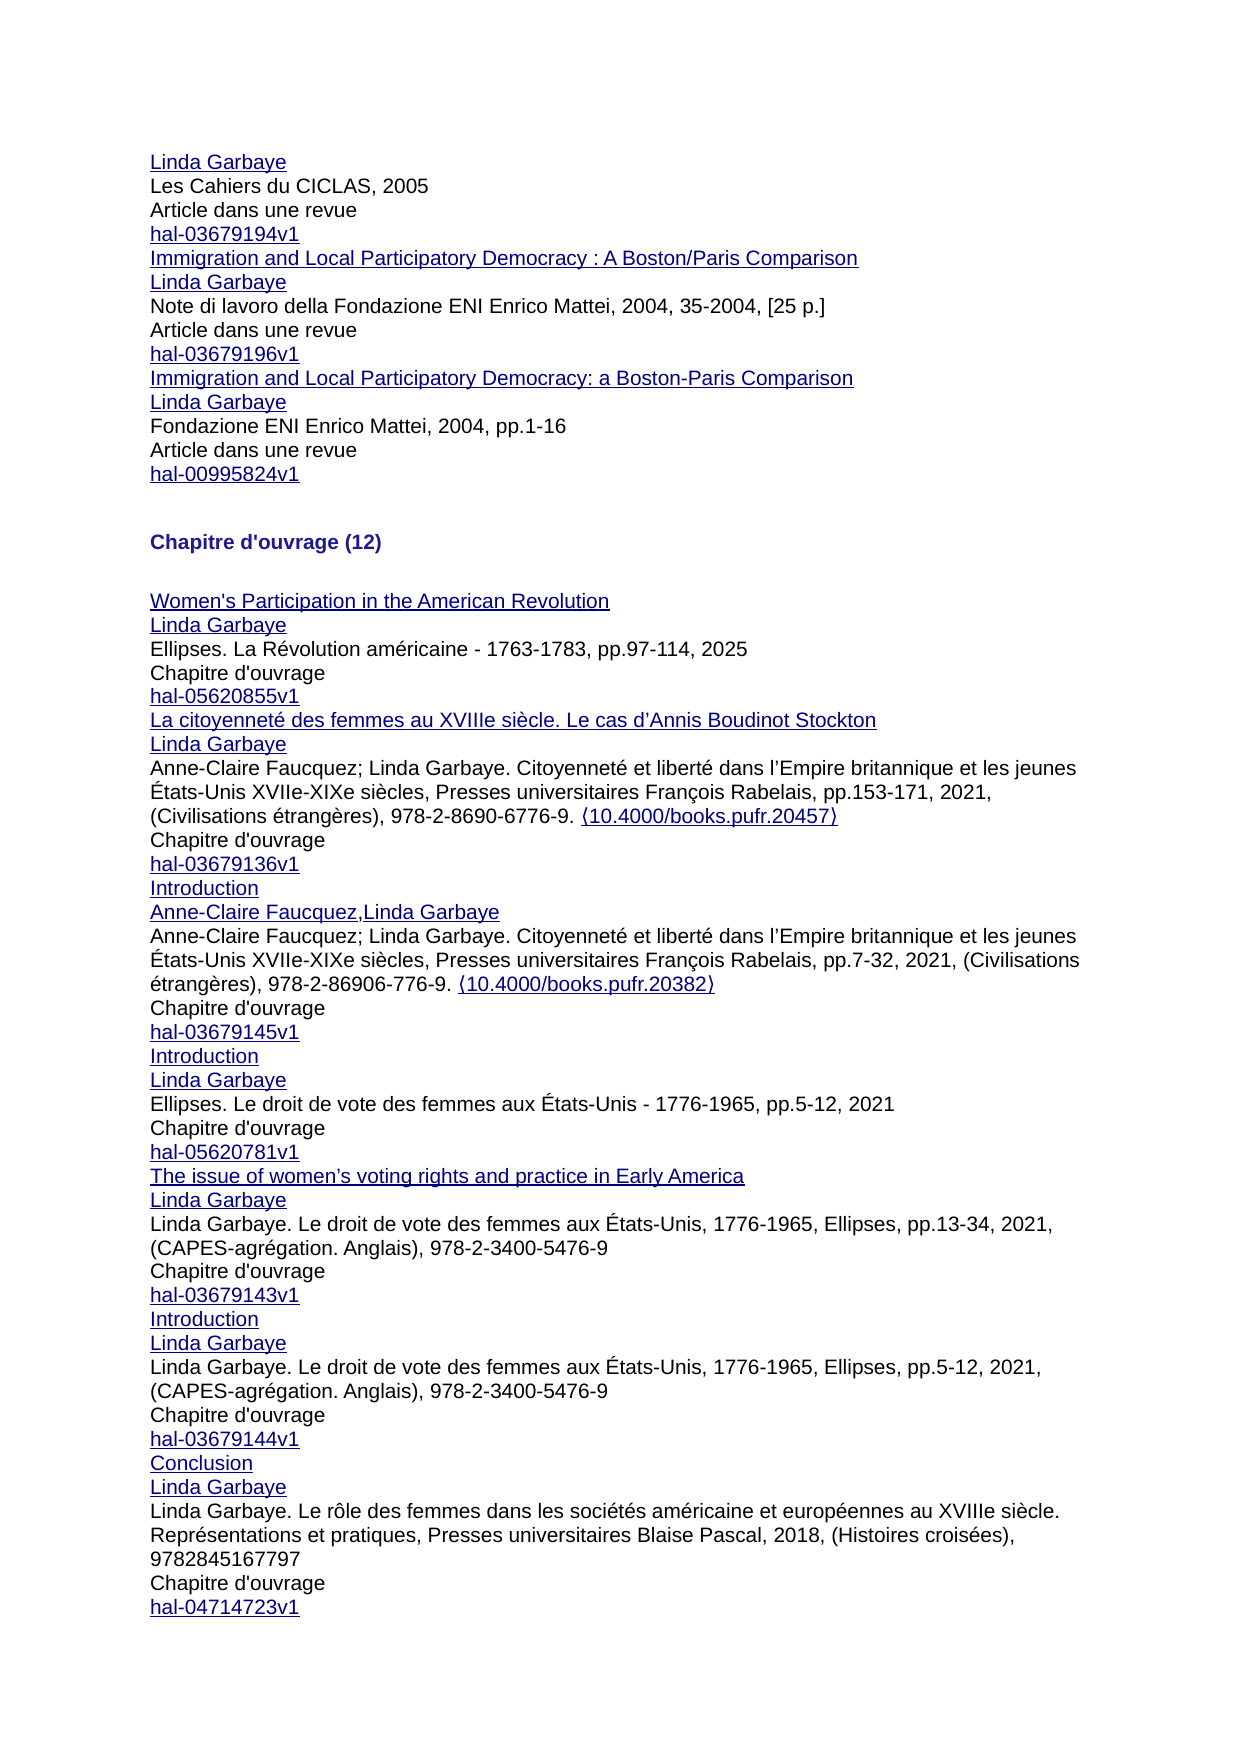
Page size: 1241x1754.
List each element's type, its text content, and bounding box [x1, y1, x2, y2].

table_cell Conclusion Linda Garbaye Linda Garbaye. Le rôle des femmes dans les sociétés américaine et européennes au XVIIIe siècle. Représentations et pratiques, Presses universitaires Blaise Pascal, 2018, (Histoires croisées), 9782845167797 Chapitre d'ouvrage hal-04714723v1 [150, 1451, 1090, 1619]
table_cell La citoyenneté des femmes au XVIIIe siècle. Le cas d’Annis Boudinot Stockton Linda Garbaye Anne-Claire Faucquez; Linda Garbaye. Citoyenneté et liberté dans l’Empire britannique et les jeunes États-Unis XVIIe-XIXe siècles, Presses universitaires François Rabelais, pp.153-171, 2021, (Civilisations étrangères), 978-2-8690-6776-9. ⟨10.4000/books.pufr.20457⟩ Chapitre d'ouvrage hal-03679136v1 [150, 708, 1090, 876]
table_cell Introduction Linda Garbaye Linda Garbaye. Le droit de vote des femmes aux États-Unis, 1776-1965, Ellipses, pp.5-12, 2021, (CAPES-agrégation. Anglais), 978-2-3400-5476-9 Chapitre d'ouvrage hal-03679144v1 [150, 1307, 1090, 1451]
subtitle Chapitre d'ouvrage (12) [150, 530, 1090, 554]
table_cell Immigration and Local Participatory Democracy : A Boston/Paris Comparison Linda Garbaye Note di lavoro della Fondazione ENI Enrico Mattei, 2004, 35-2004, [25 p.] Article dans une revue hal-03679196v1 [150, 246, 1090, 366]
table_cell The issue of women’s voting rights and practice in Early America Linda Garbaye Linda Garbaye. Le droit de vote des femmes aux États-Unis, 1776-1965, Ellipses, pp.13-34, 2021, (CAPES-agrégation. Anglais), 978-2-3400-5476-9 Chapitre d'ouvrage hal-03679143v1 [150, 1164, 1090, 1307]
table_cell Linda Garbaye Les Cahiers du CICLAS, 2005 Article dans une revue hal-03679194v1 [150, 150, 1090, 246]
table_cell Introduction Linda Garbaye Ellipses. Le droit de vote des femmes aux États-Unis - 1776-1965, pp.5-12, 2021 Chapitre d'ouvrage hal-05620781v1 [150, 1044, 1090, 1163]
table_cell Immigration and Local Participatory Democracy: a Boston-Paris Comparison Linda Garbaye Fondazione ENI Enrico Mattei, 2004, pp.1-16 Article dans une revue hal-00995824v1 [150, 366, 1090, 485]
table_header Women's Participation in the American Revolution Linda Garbaye Ellipses. La Révolution américaine - 1763-1783, pp.97-114, 2025 Chapitre d'ouvrage hal-05620855v1 [150, 589, 1090, 708]
table_cell Introduction Anne-Claire Faucquez,Linda Garbaye Anne-Claire Faucquez; Linda Garbaye. Citoyenneté et liberté dans l’Empire britannique et les jeunes États-Unis XVIIe-XIXe siècles, Presses universitaires François Rabelais, pp.7-32, 2021, (Civilisations étrangères), 978-2-86906-776-9. ⟨10.4000/books.pufr.20382⟩ Chapitre d'ouvrage hal-03679145v1 [150, 876, 1090, 1044]
